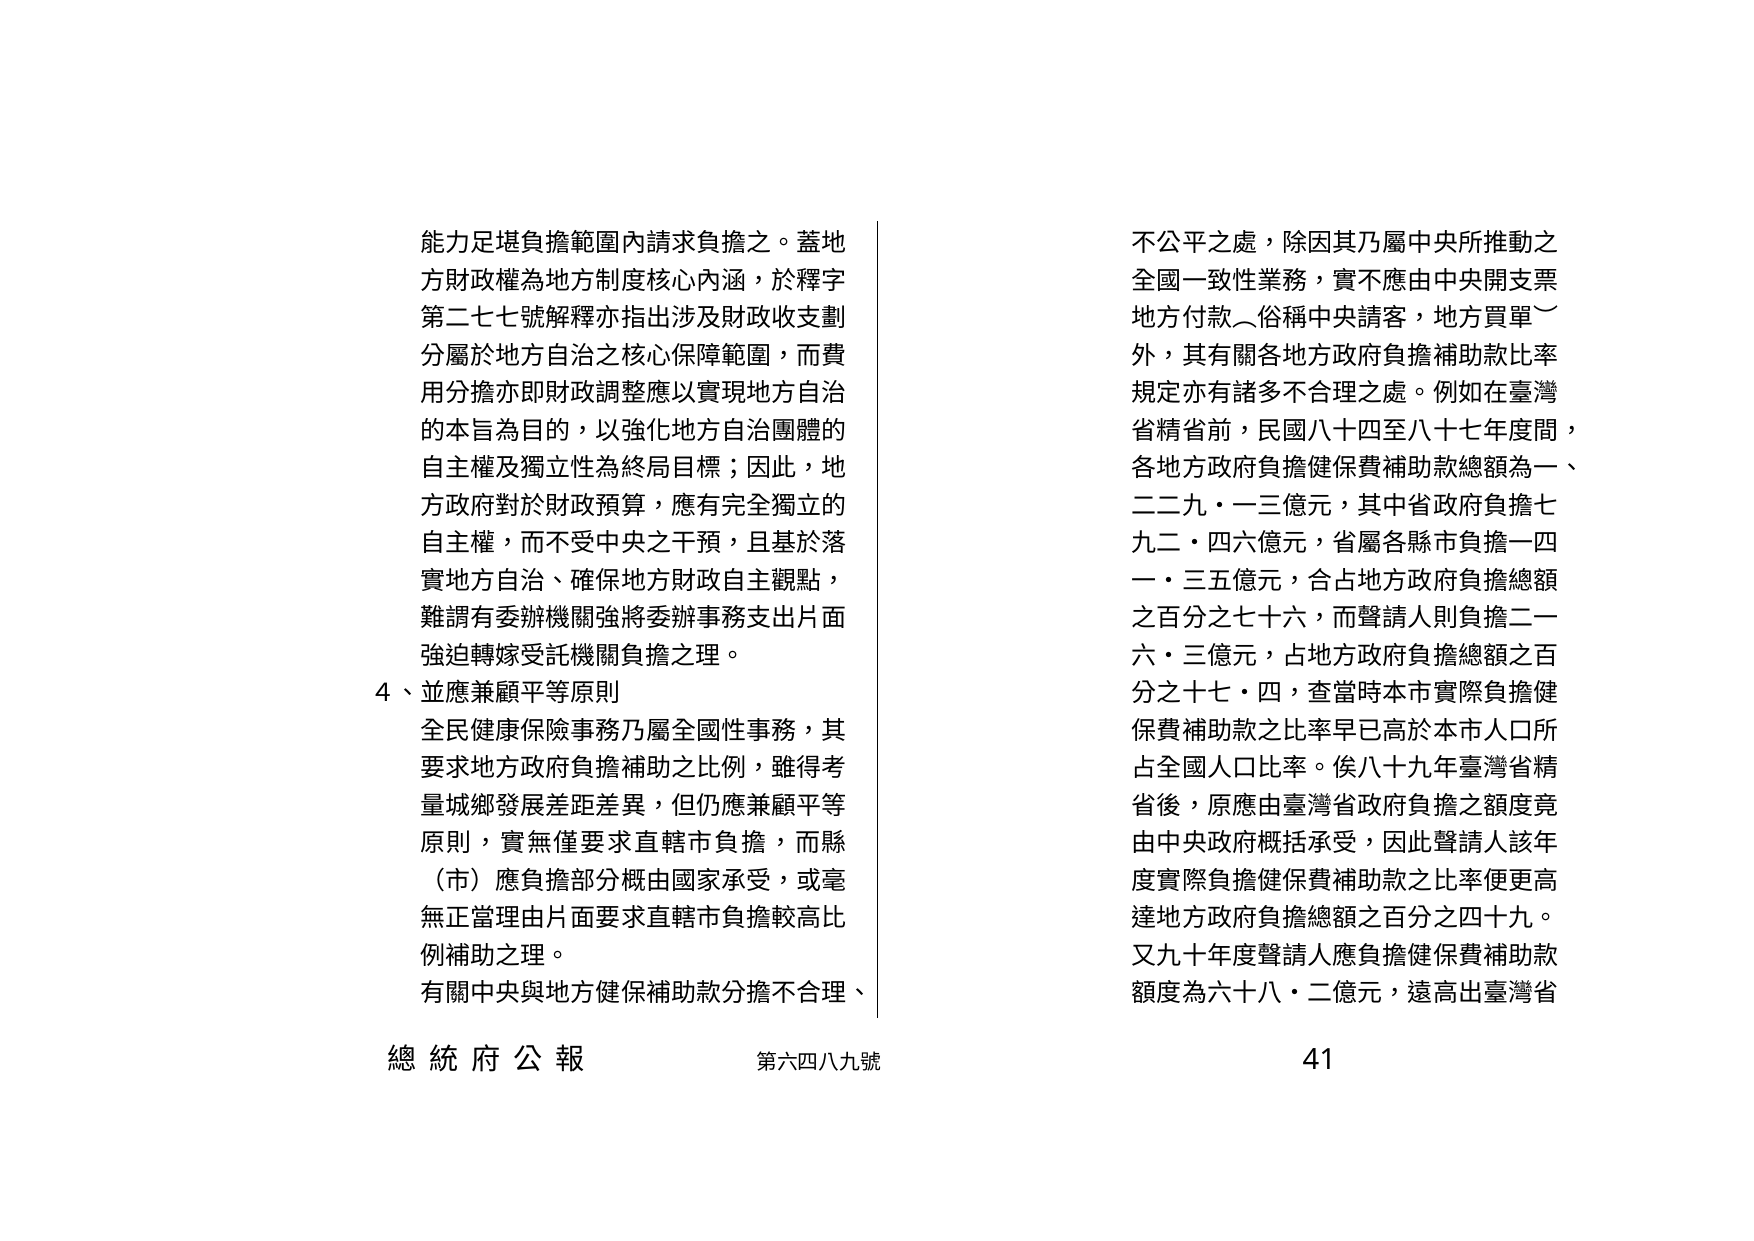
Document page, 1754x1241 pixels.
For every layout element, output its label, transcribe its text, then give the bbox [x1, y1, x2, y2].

text 全民健康保險事務乃屬全國性事務，其要求地方政府負擔補助之比例，雖得考量城鄉發展差距差異，但仍應兼顧平等原則，實無僅要求直轄市負擔，而縣（市）應負擔部分概由國家承受，或毫無正當理由片面要求直轄市負擔較高比例補助之理。 [420, 709, 847, 972]
text ４、並應兼顧平等原則 [370, 672, 847, 709]
text 能力足堪負擔範圍內請求負擔之。蓋地方財政權為地方制度核心內涵，於釋字第二七七號解釋亦指出涉及財政收支劃分屬於地方自治之核心保障範圍，而費用分擔亦即財政調整應以實現地方自治的本旨為目的，以強化地方自治團體的自主權及獨立性為終局目標；因此，地方政府對於財政預算，應有完全獨立的自主權，而不受中央之干預，且基於落實地方自治、確保地方財政自主觀點，難謂有委辦機關強將委辦事務支出片面強迫轉嫁受託機關負擔之理。 [420, 222, 847, 672]
text 有關中央與地方健保補助款分擔不合理、不公平之處，除因其乃屬中央所推動之全國一致性業務，實不應由中央開支票地方付款︵俗稱中央請客，地方買單︶外，其有關各地方政府負擔補助款比率規定亦有諸多不合理之處。例如在臺灣省精省前，民國八十四至八十七年度間，各地方政府負擔健保費補助款總額為一、二二九‧一三億元，其中省政府負擔七九二‧四六億元，省屬各縣市負擔一四一‧三五億元，合占地方政府負擔總額之百分之七十六，而聲請人則負擔二一六‧三億元，占地方政府負擔總額之百分之十七‧四，查當時本市實際負擔健保費補助款之比率早已高於本市人口所占全國人口比率。俟八十九年臺灣省精省後，原應由臺灣省政府負擔之額度竟由中央政府概括承受，因此聲請人該年度實際負擔健保費補助款之比率便更高達地方政府負擔總額之百分之四十九。又九十年度聲請人應負擔健保費補助款額度為六十八‧二億元，遠高出臺灣省各縣市應負擔總和四四‧四六億元及高雄市應行負擔額度二六‧一九億元，並約相當於台灣省各縣市與高雄市應行負擔之總和（七○‧六五億元）。相較之下，本市有關健保費補助款之財政負擔實較各縣市高出太多，其間分擔比率顯失公平，此種與財政收支劃分原理完全背道而馳之分擔方式，實有徹底檢討之必要。 [420, 972, 847, 1009]
text 有關中央與地方健保補助款分擔不合理、不公平之處，除因其乃屬中央所推動之全國一致性業務，實不應由中央開支票地方付款︵俗稱中央請客，地方買單︶外，其有關各地方政府負擔補助款比率規定亦有諸多不合理之處。例如在臺灣省精省前，民國八十四至八十七年度間，各地方政府負擔健保費補助款總額為一、二二九‧一三億元，其中省政府負擔七九二‧四六億元，省屬各縣市負擔一四一‧三五億元，合占地方政府負擔總額之百分之七十六，而聲請人則負擔二一六‧三億元，占地方政府負擔總額之百分之十七‧四，查當時本市實際負擔健保費補助款之比率早已高於本市人口所占全國人口比率。俟八十九年臺灣省精省後，原應由臺灣省政府負擔之額度竟由中央政府概括承受，因此聲請人該年度實際負擔健保費補助款之比率便更高達地方政府負擔總額之百分之四十九。又九十年度聲請人應負擔健保費補助款額度為六十八‧二億元，遠高出臺灣省各縣市應負擔總和四四‧四六億元及高雄市應行負擔額度二六‧一九億元，並約相當於台灣省各縣市與高雄市應行負擔之總和（七○‧六五億元）。相較之下，本市有關健保費補助款之財政負擔實較各縣市高出太多，其間分擔比率顯失公平，此種與財政收支劃分原理完全背道而馳之分擔方式，實有徹底檢討之必要。 [1132, 222, 1559, 1009]
